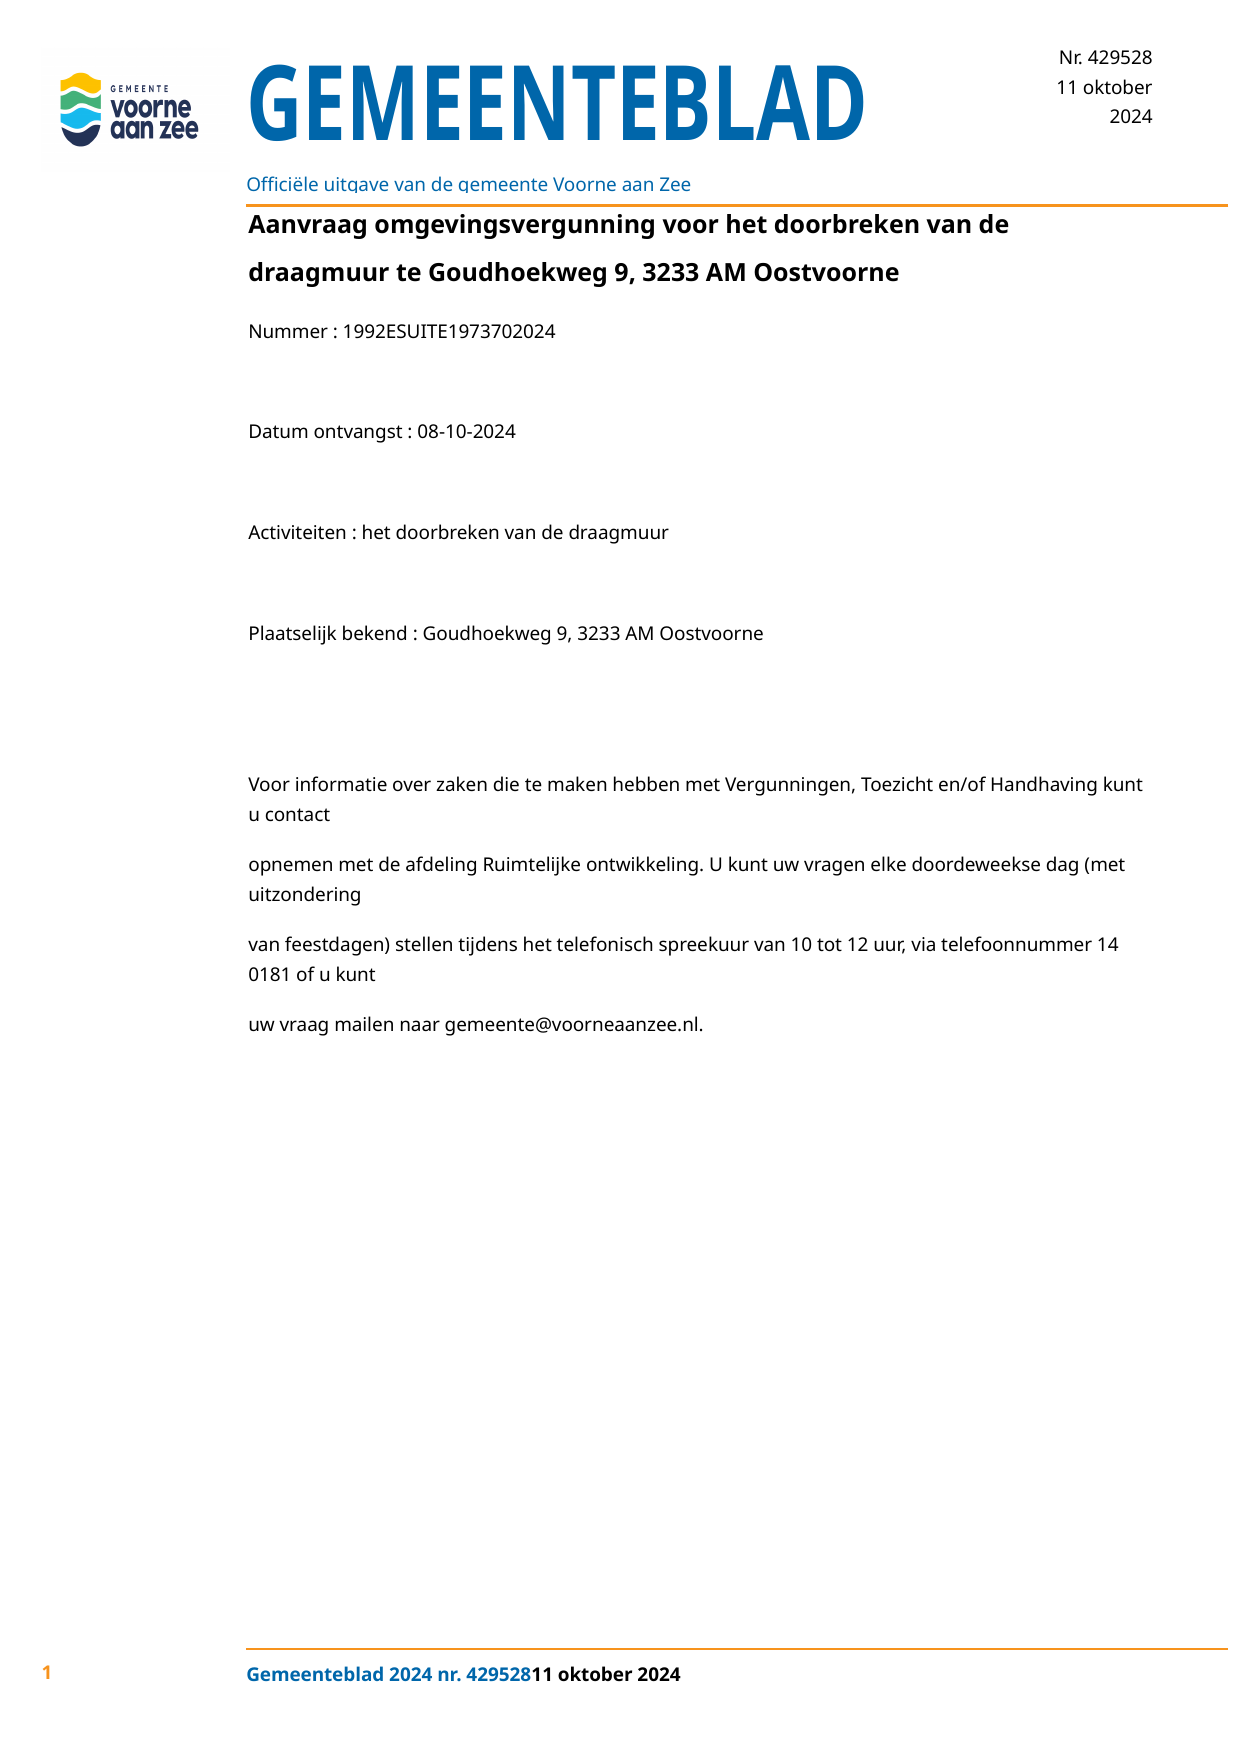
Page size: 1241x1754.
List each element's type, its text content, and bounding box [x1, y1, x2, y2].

text Datum ontvangst : 08-10-2024 [248, 419, 1152, 444]
text Plaatselijk bekend : Goudhoekweg 9, 3233 AM Oostvoorne [248, 620, 1152, 646]
text Aanvraag omgevingsvergunning voor het doorbreken van de draagmuur te Goudhoekweg 9, 3233 AM Oostvoorne [248, 207, 1152, 288]
picture [41, 47, 231, 172]
text Activiteiten : het doorbreken van de draagmuur [248, 519, 1152, 545]
text Voor informatie over zaken die te maken hebben met Vergunningen, Toezicht en/of Handhaving kunt u contact [248, 772, 1152, 827]
text uw vraag mailen naar gemeente@voorneaanzee.nl. [248, 1012, 1152, 1037]
text opnemen met de afdeling Ruimtelijke ontwikkeling. U kunt uw vragen elke doordeweekse dag (met uitzondering [248, 852, 1152, 907]
text Nummer : 1992ESUITE1973702024 [248, 318, 1152, 344]
text van feestdagen) stellen tijdens het telefonisch spreekuur van 10 tot 12 uur, via telefoonnummer 14 0181 of u kunt [248, 932, 1152, 987]
